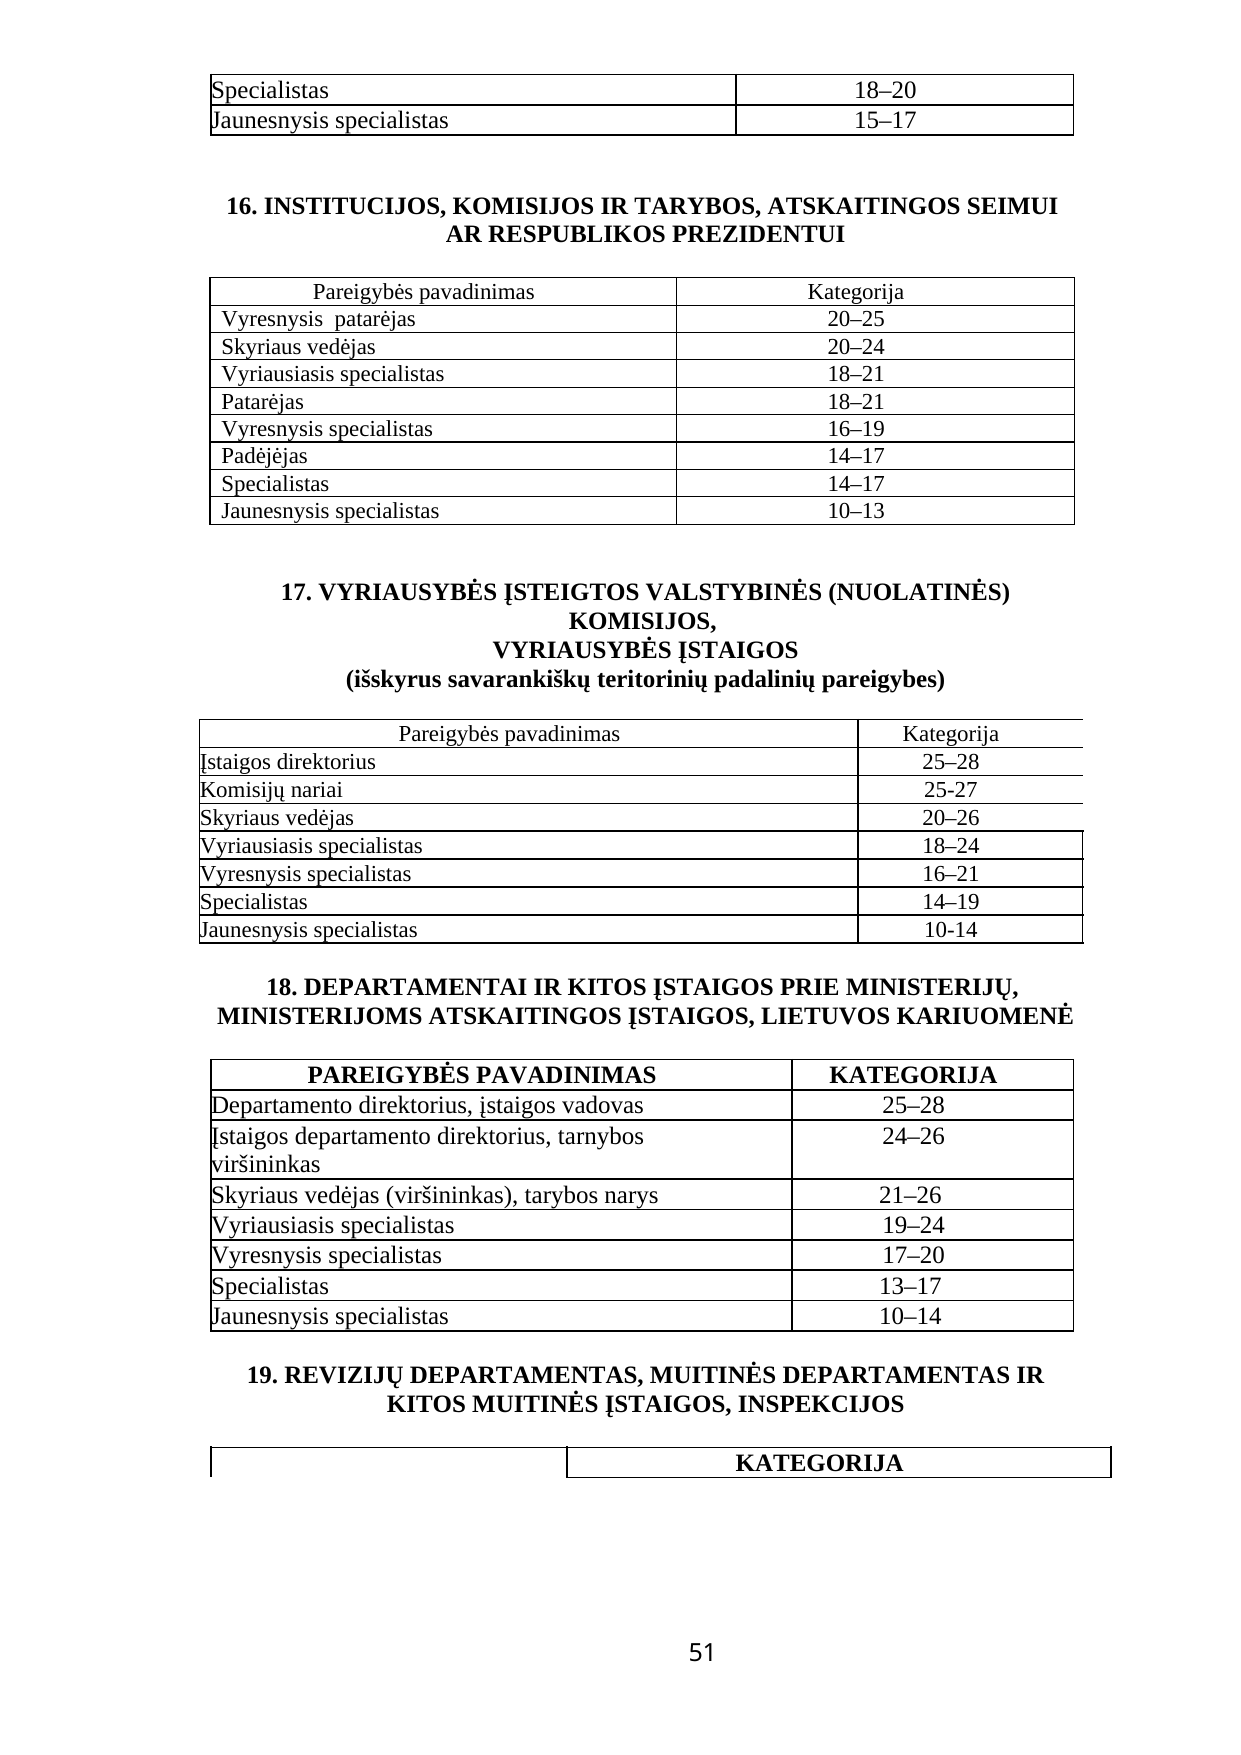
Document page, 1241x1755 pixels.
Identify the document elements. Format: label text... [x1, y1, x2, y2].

table_cell 18–21 [677, 360, 1074, 387]
table_cell 14–17 [677, 443, 1074, 469]
table_cell 20–25 [677, 306, 1074, 332]
text (išskyrus savarankiškų teritorinių padalinių pareigybes) [210, 664, 1081, 692]
text 16. INSTITUCIJOS, KOMISIJOS IR TARYBOS, ATSKAITINGOS SEIMUI AR RESPUBLIKOS PREZIDENTUI [210, 191, 1081, 248]
table_cell Specialistas [211, 470, 676, 496]
table_cell Skyriaus vedėjas [200, 804, 857, 830]
table_cell 10-14 [859, 916, 1082, 942]
table_header Kategorija [793, 1060, 1073, 1089]
table_cell 14–19 [859, 888, 1082, 914]
table_header Kategorija [568, 1448, 1110, 1477]
table_cell Komisijų nariai [200, 776, 857, 802]
table_cell 14–17 [677, 470, 1074, 496]
table_cell 25–28 [793, 1091, 1073, 1119]
table_cell Skyriaus vedėjas (viršininkas), tarybos narys [212, 1180, 791, 1209]
table_header Kategorija [677, 278, 1074, 304]
table_cell Vyresnysis specialistas [212, 1241, 791, 1269]
table_cell Specialistas [212, 1271, 791, 1299]
table_cell 16–19 [677, 415, 1074, 441]
table_cell Vyriausiasis specialistas [211, 360, 676, 387]
table_cell 10–14 [793, 1301, 1073, 1330]
table_cell 20–26 [859, 804, 1083, 830]
table_cell 25-27 [859, 776, 1083, 802]
table_header Pareigybės pavadinimas [200, 720, 857, 747]
text VYRIAUSYBĖS ĮSTAIGOS [210, 635, 1081, 664]
table_cell Jaunesnysis specialistas [200, 916, 857, 942]
table_header Pareigybės pavadinimas [211, 278, 676, 304]
table_cell Padėjėjas [211, 443, 676, 469]
table_cell Vyresnysis specialistas [211, 415, 676, 441]
table_cell Vyriausiasis specialistas [212, 1210, 791, 1239]
table_cell 13–17 [793, 1271, 1073, 1299]
text 18. DEPARTAMENTAI IR KITOS ĮSTAIGOS PRIE MINISTERIJŲ, [210, 972, 1081, 1001]
table_cell Jaunesnysis specialistas [212, 1301, 791, 1330]
table_cell 18–21 [677, 388, 1074, 414]
table_cell 24–26 [793, 1121, 1073, 1178]
table_cell 10–13 [677, 497, 1074, 524]
table_cell 18–20 [737, 75, 1073, 104]
table_header Pareigybės pavadinimas [212, 1060, 791, 1089]
table_cell Specialistas [200, 888, 857, 914]
table_cell Vyresnysis specialistas [200, 860, 857, 886]
table_cell 25–28 [859, 748, 1083, 774]
table_cell 16–21 [859, 860, 1082, 886]
table_cell 18–24 [859, 832, 1082, 858]
table_cell Įstaigos direktorius [200, 748, 857, 774]
table_cell Departamento direktorius, įstaigos vadovas [212, 1091, 791, 1119]
table_cell Įstaigos departamento direktorius, tarnybos viršininkas [212, 1121, 791, 1178]
table_cell Jaunesnysis specialistas [211, 497, 676, 524]
table_cell Vyresnysis patarėjas [211, 306, 676, 332]
table_cell Specialistas [212, 75, 735, 104]
table_cell Vyriausiasis specialistas [200, 832, 857, 858]
table_cell Jaunesnysis specialistas [212, 106, 735, 134]
table_cell 19–24 [793, 1210, 1073, 1239]
table_header [212, 1448, 566, 1477]
table_cell Skyriaus vedėjas [211, 333, 676, 359]
table_cell 20–24 [677, 333, 1074, 359]
table_cell Patarėjas [211, 388, 676, 414]
table_cell 17–20 [793, 1241, 1073, 1269]
table_cell 21–26 [793, 1180, 1073, 1209]
text MINISTERIJOMS ATSKAITINGOS ĮSTAIGOS, LIETUVOS KARIUOMENĖ [210, 1001, 1081, 1030]
text 19. REVIZIJŲ DEPARTAMENTas, muitinės departamentas ir kitos Muitinės įstaigos, INSPEKCIJOS [210, 1360, 1081, 1418]
text 17. VYRIAUSYBĖS ĮSTEIGTOS VALSTYBINĖS (NUOLATINĖS) KOMISIJOS, [210, 577, 1081, 635]
table_header Kategorija [859, 720, 1083, 747]
table_cell 15–17 [737, 106, 1073, 134]
